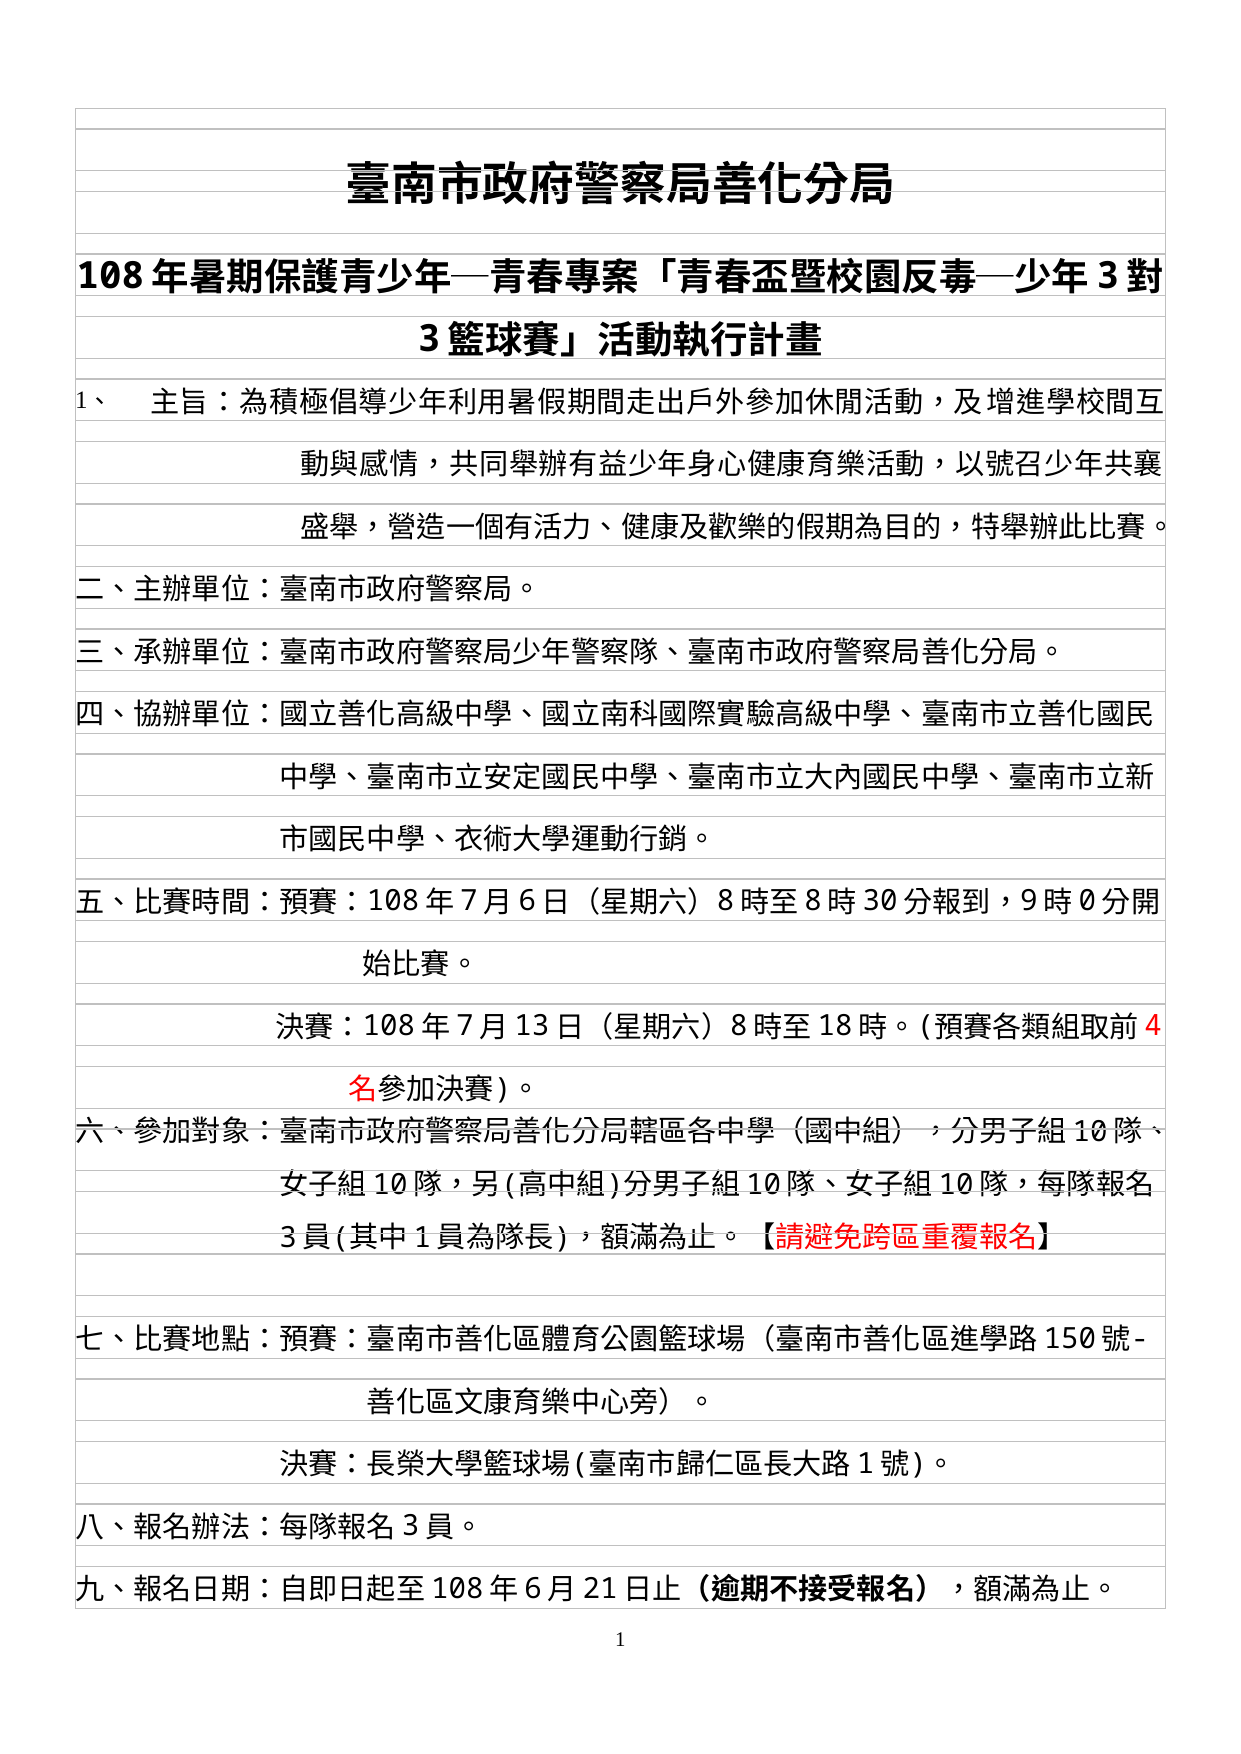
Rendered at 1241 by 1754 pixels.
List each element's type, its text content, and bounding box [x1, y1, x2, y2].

text 二、主辦單位：臺南市政府警察局。 [76, 567, 1165, 608]
text 六、參加對象：臺南市政府警察局善化分局轄區各中學（國中組），分男子組10隊、女子組10隊，另(高中組)分男子組10隊、女子組10隊，每隊報名3員(其中1員為隊長)，額滿為止。【請避免跨區重覆報名】 [76, 1192, 1165, 1233]
text 臺南市政府警察局善化分局 [784, 171, 820, 191]
list 主旨：為積極倡導少年利用暑假期間走出戶外參加休閒活動，及增進學校間互動與感情，共同舉辦有益少年身心健康育樂活動，以號召少年共襄盛舉，營造一個有活力、健康及歡樂的假期為目的，特舉辦此比賽。 [76, 421, 1165, 441]
text [76, 734, 1165, 753]
text 臺南市政府警察局善化分局 [655, 171, 672, 191]
text [76, 796, 1165, 816]
text [76, 859, 1165, 878]
text 八、報名辦法：每隊報名3員。 [76, 1505, 1165, 1545]
text [76, 296, 1165, 316]
text [275, 1046, 1165, 1066]
text 臺南市政府警察局善化分局 [861, 171, 1165, 191]
text 3籃球賽」活動執行計畫 [76, 317, 1165, 358]
list 主旨：為積極倡導少年利用暑假期間走出戶外參加休閒活動，及增進學校間互動與感情，共同舉辦有益少年身心健康育樂活動，以號召少年共襄盛舉，營造一個有活力、健康及歡樂的假期為目的，特舉辦此比賽。 [76, 505, 1165, 545]
list 主旨：為積極倡導少年利用暑假期間走出戶外參加休閒活動，及增進學校間互動與感情，共同舉辦有益少年身心健康育樂活動，以號召少年共襄盛舉，營造一個有活力、健康及歡樂的假期為目的，特舉辦此比賽。 [76, 380, 1165, 420]
text 中學、臺南市立安定國民中學、臺南市立大內國民中學、臺南市立新 [76, 755, 1165, 795]
text 九、報名日期：自即日起至108年6月21日止（逾期不接受報名），額滿為止。 [76, 1567, 1165, 1608]
text 六、參加對象：臺南市政府警察局善化分局轄區各中學（國中組），分男子組10隊、女子組10隊，另(高中組)分男子組10隊、女子組10隊，每隊報名3員(其中1員為隊長)，額滿為止。【請避免跨區重覆報名】 [76, 1109, 1165, 1128]
text 三、承辦單位：臺南市政府警察局少年警察隊、臺南市政府警察局善化分局。 [76, 630, 1165, 670]
list 主旨：為積極倡導少年利用暑假期間走出戶外參加休閒活動，及增進學校間互動與感情，共同舉辦有益少年身心健康育樂活動，以號召少年共襄盛舉，營造一個有活力、健康及歡樂的假期為目的，特舉辦此比賽。 [76, 484, 1165, 503]
text [275, 984, 1165, 1003]
text 臺南市政府警察局善化分局 [76, 192, 1165, 233]
text [76, 921, 1165, 941]
text [76, 546, 1165, 566]
text [76, 609, 1165, 628]
text 臺南市政府警察局善化分局 [678, 171, 765, 191]
text [76, 234, 1165, 253]
text 五、比賽時間：預賽：108年7月6日（星期六）8時至8時30分報到，9時0分開 [76, 880, 1165, 920]
text [76, 671, 1165, 691]
text 臺南市政府警察局善化分局 [76, 171, 411, 191]
text 臺南市政府警察局善化分局 [76, 130, 1165, 170]
text 臺南市政府警察局善化分局 [519, 171, 533, 191]
text 108年暑期保護青少年─青春專案「青春盃暨校園反毒─少年3對 [76, 255, 1165, 295]
text 臺南市政府警察局善化分局 [463, 171, 493, 191]
text 決賽：長榮大學籃球場(臺南市歸仁區長大路1號)。 [76, 1442, 1165, 1483]
text 六、參加對象：臺南市政府警察局善化分局轄區各中學（國中組），分男子組10隊、女子組10隊，另(高中組)分男子組10隊、女子組10隊，每隊報名3員(其中1員為隊長)，額滿為止。【請避免跨區重覆報名】 [76, 1171, 292, 1191]
text 六、參加對象：臺南市政府警察局善化分局轄區各中學（國中組），分男子組10隊、女子組10隊，另(高中組)分男子組10隊、女子組10隊，每隊報名3員(其中1員為隊長)，額滿為止。【請避免跨區重覆報名】 [76, 1130, 1165, 1170]
text 臺南市政府警察局善化分局 [840, 171, 855, 191]
text 始比賽。 [76, 942, 1165, 983]
text 四、協辦單位：國立善化高級中學、國立南科國際實驗高級中學、臺南市立善化國民 [76, 692, 1165, 733]
text 善化區文康育樂中心旁）。 [76, 1380, 1165, 1420]
text 決賽：108年7月13日（星期六）8時至18時。(預賽各類組取前4 [275, 1005, 1165, 1045]
list 主旨：為積極倡導少年利用暑假期間走出戶外參加休閒活動，及增進學校間互動與感情，共同舉辦有益少年身心健康育樂活動，以號召少年共襄盛舉，營造一個有活力、健康及歡樂的假期為目的，特舉辦此比賽。 [76, 442, 1165, 483]
text 市國民中學、衣術大學運動行銷。 [76, 817, 1165, 858]
text 臺南市政府警察局善化分局 [76, 109, 1165, 128]
text 臺南市政府警察局善化分局 [417, 171, 457, 191]
text [76, 1484, 1165, 1503]
text [76, 1296, 1165, 1316]
list 主旨：為積極倡導少年利用暑假期間走出戶外參加休閒活動，及增進學校間互動與感情，共同舉辦有益少年身心健康育樂活動，以號召少年共襄盛舉，營造一個有活力、健康及歡樂的假期為目的，特舉辦此比賽。 [76, 359, 1165, 378]
text 名參加決賽)。 [275, 1067, 1165, 1108]
text [76, 1421, 1165, 1441]
text 七、比賽地點：預賽：臺南市善化區體育公園籃球場（臺南市善化區進學路150號- [76, 1317, 1165, 1358]
text [76, 1546, 1165, 1566]
text 臺南市政府警察局善化分局 [548, 171, 632, 191]
text [76, 1359, 1165, 1378]
text 六、參加對象：臺南市政府警察局善化分局轄區各中學（國中組），分男子組10隊、女子組10隊，另(高中組)分男子組10隊、女子組10隊，每隊報名3員(其中1員為隊長)，額滿為止。【請避免跨區重覆報名】 [76, 1234, 1165, 1253]
